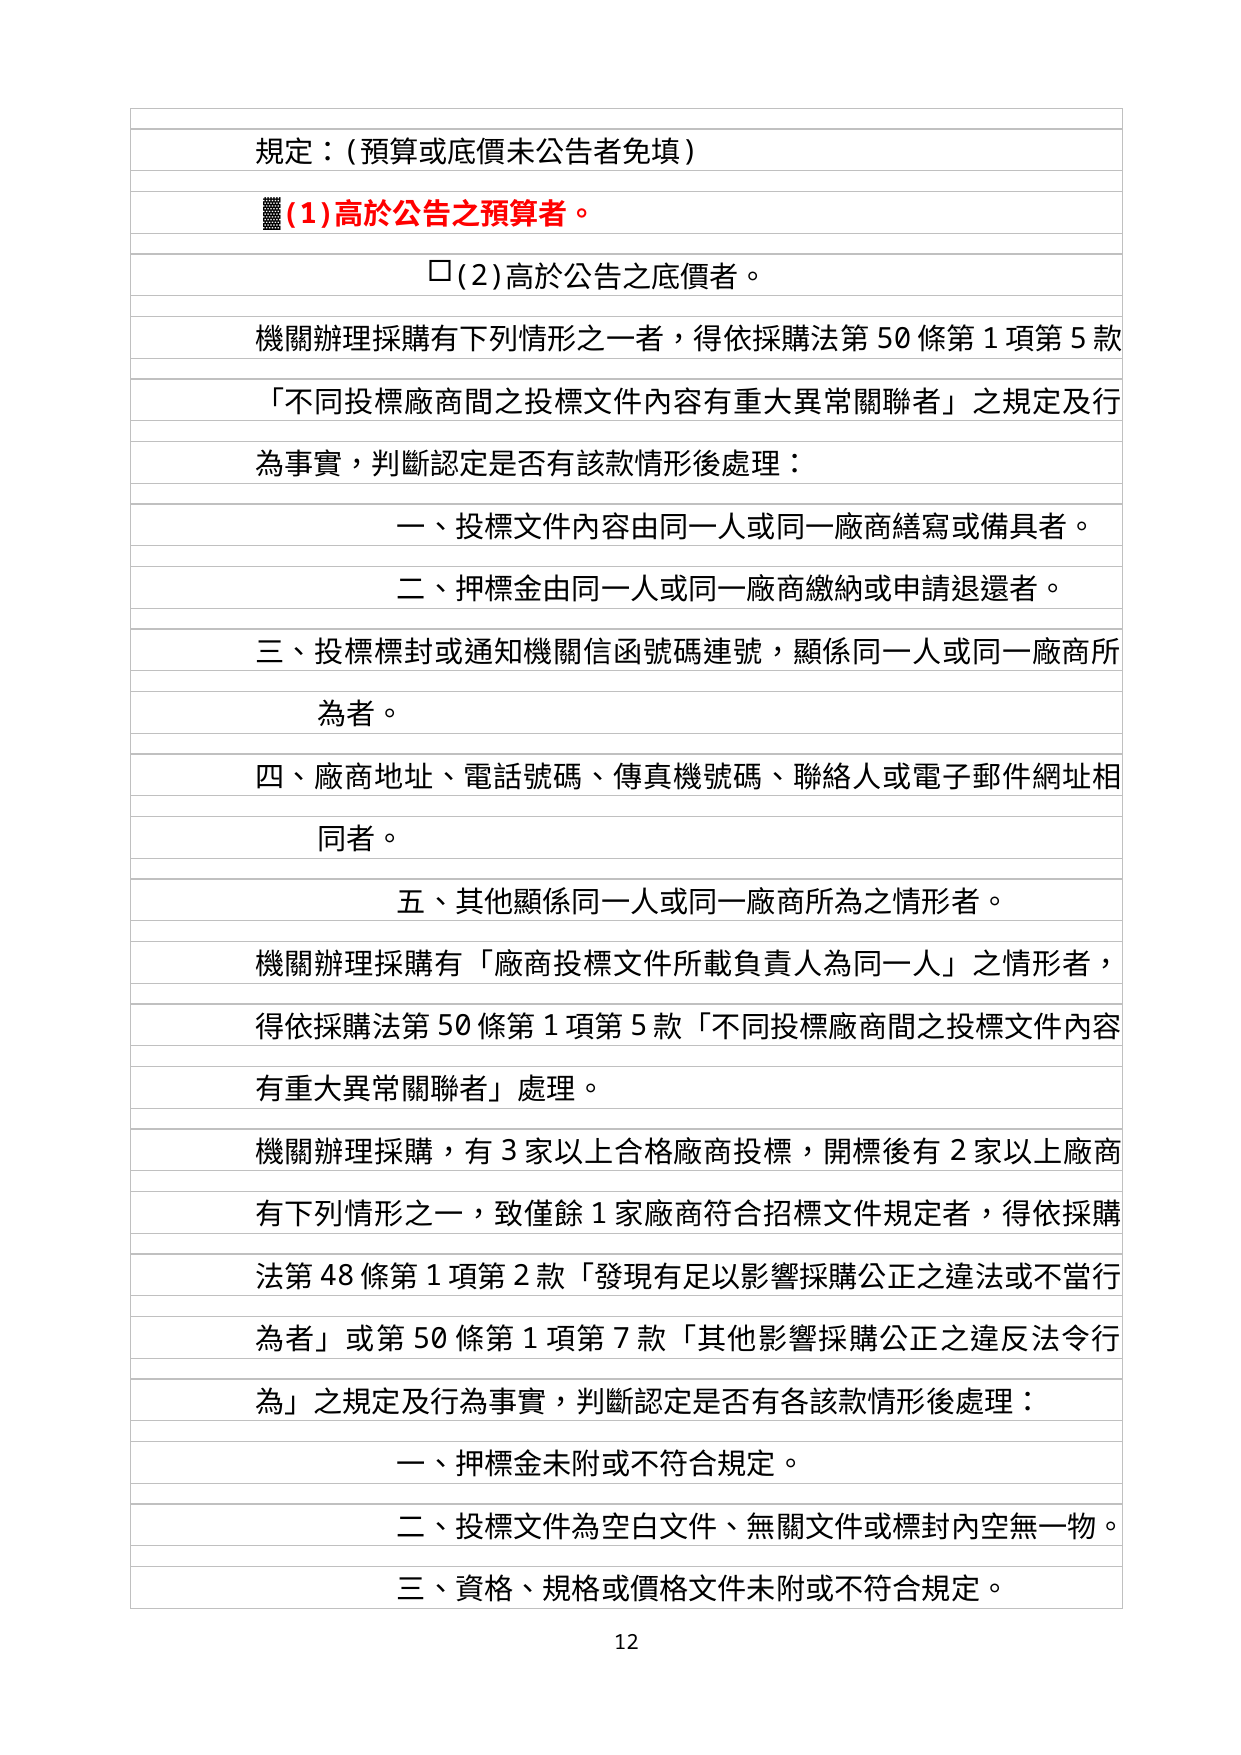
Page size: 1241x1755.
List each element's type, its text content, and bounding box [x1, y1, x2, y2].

text [255, 1359, 1122, 1378]
text [255, 609, 1122, 628]
text 得依採購法第50條第1項第5款「不同投標廠商間之投標文件內容 [255, 1005, 1122, 1045]
text [397, 1546, 1122, 1566]
text 同者。 [255, 817, 1122, 858]
text ▓(1)高於公告之預算者。 [263, 192, 1122, 233]
text 機關辦理採購有下列情形之一者，得依採購法第50條第1項第5款 [255, 317, 1122, 358]
text [255, 109, 1122, 128]
text [397, 1421, 1122, 1441]
text [255, 1171, 1122, 1191]
text [287, 234, 1122, 253]
text 有重大異常關聯者」處理。 [255, 1067, 1122, 1108]
text 四、廠商地址、電話號碼、傳真機號碼、聯絡人或電子郵件網址相 [255, 755, 1122, 795]
text [397, 546, 1122, 566]
text [255, 1109, 1122, 1128]
text [263, 171, 1122, 191]
text [255, 984, 1122, 1003]
text 三、投標標封或通知機關信函號碼連號，顯係同一人或同一廠商所 [255, 630, 1122, 670]
text 一、投標文件內容由同一人或同一廠商繕寫或備具者。 [397, 505, 1122, 545]
text [255, 796, 1122, 816]
text 有下列情形之一，致僅餘1家廠商符合招標文件規定者，得依採購 [255, 1192, 1122, 1233]
text 法第48條第1項第2款「發現有足以影響採購公正之違法或不當行 [255, 1255, 1122, 1295]
text [255, 921, 1122, 941]
text 機關辦理採購，有3家以上合格廠商投標，開標後有2家以上廠商 [255, 1130, 1122, 1170]
text [397, 859, 1122, 878]
text 機關辦理採購有「廠商投標文件所載負責人為同一人」之情形者， [255, 942, 1122, 983]
text [255, 1296, 1122, 1316]
text 三、資格、規格或價格文件未附或不符合規定。 [397, 1567, 1122, 1608]
text 為事實，判斷認定是否有該款情形後處理： [255, 442, 1122, 483]
text 二、投標文件為空白文件、無關文件或標封內空無一物。 [397, 1505, 1122, 1545]
text [255, 296, 1122, 316]
text 為」之規定及行為事實，判斷認定是否有各該款情形後處理： [255, 1380, 1122, 1420]
text (2)高於公告之底價者。 [287, 255, 1122, 295]
text 五、其他顯係同一人或同一廠商所為之情形者。 [397, 880, 1122, 920]
text [255, 359, 1122, 378]
text [397, 484, 1122, 503]
text 「不同投標廠商間之投標文件內容有重大異常關聯者」之規定及行 [255, 380, 1122, 420]
text 二、押標金由同一人或同一廠商繳納或申請退還者。 [397, 567, 1122, 608]
text 規定：(預算或底價未公告者免填) [255, 130, 1122, 170]
text 為者」或第50條第1項第7款「其他影響採購公正之違反法令行 [255, 1317, 1122, 1358]
text [255, 1234, 1122, 1253]
text [255, 1046, 1122, 1066]
text 一、押標金未附或不符合規定。 [397, 1442, 1122, 1483]
text [255, 734, 1122, 753]
text [255, 671, 1122, 691]
text [255, 421, 1122, 441]
text 為者。 [255, 692, 1122, 733]
text 二、投標文件為空白文件、無關文件或標封內空無一物。 [397, 1484, 1122, 1503]
